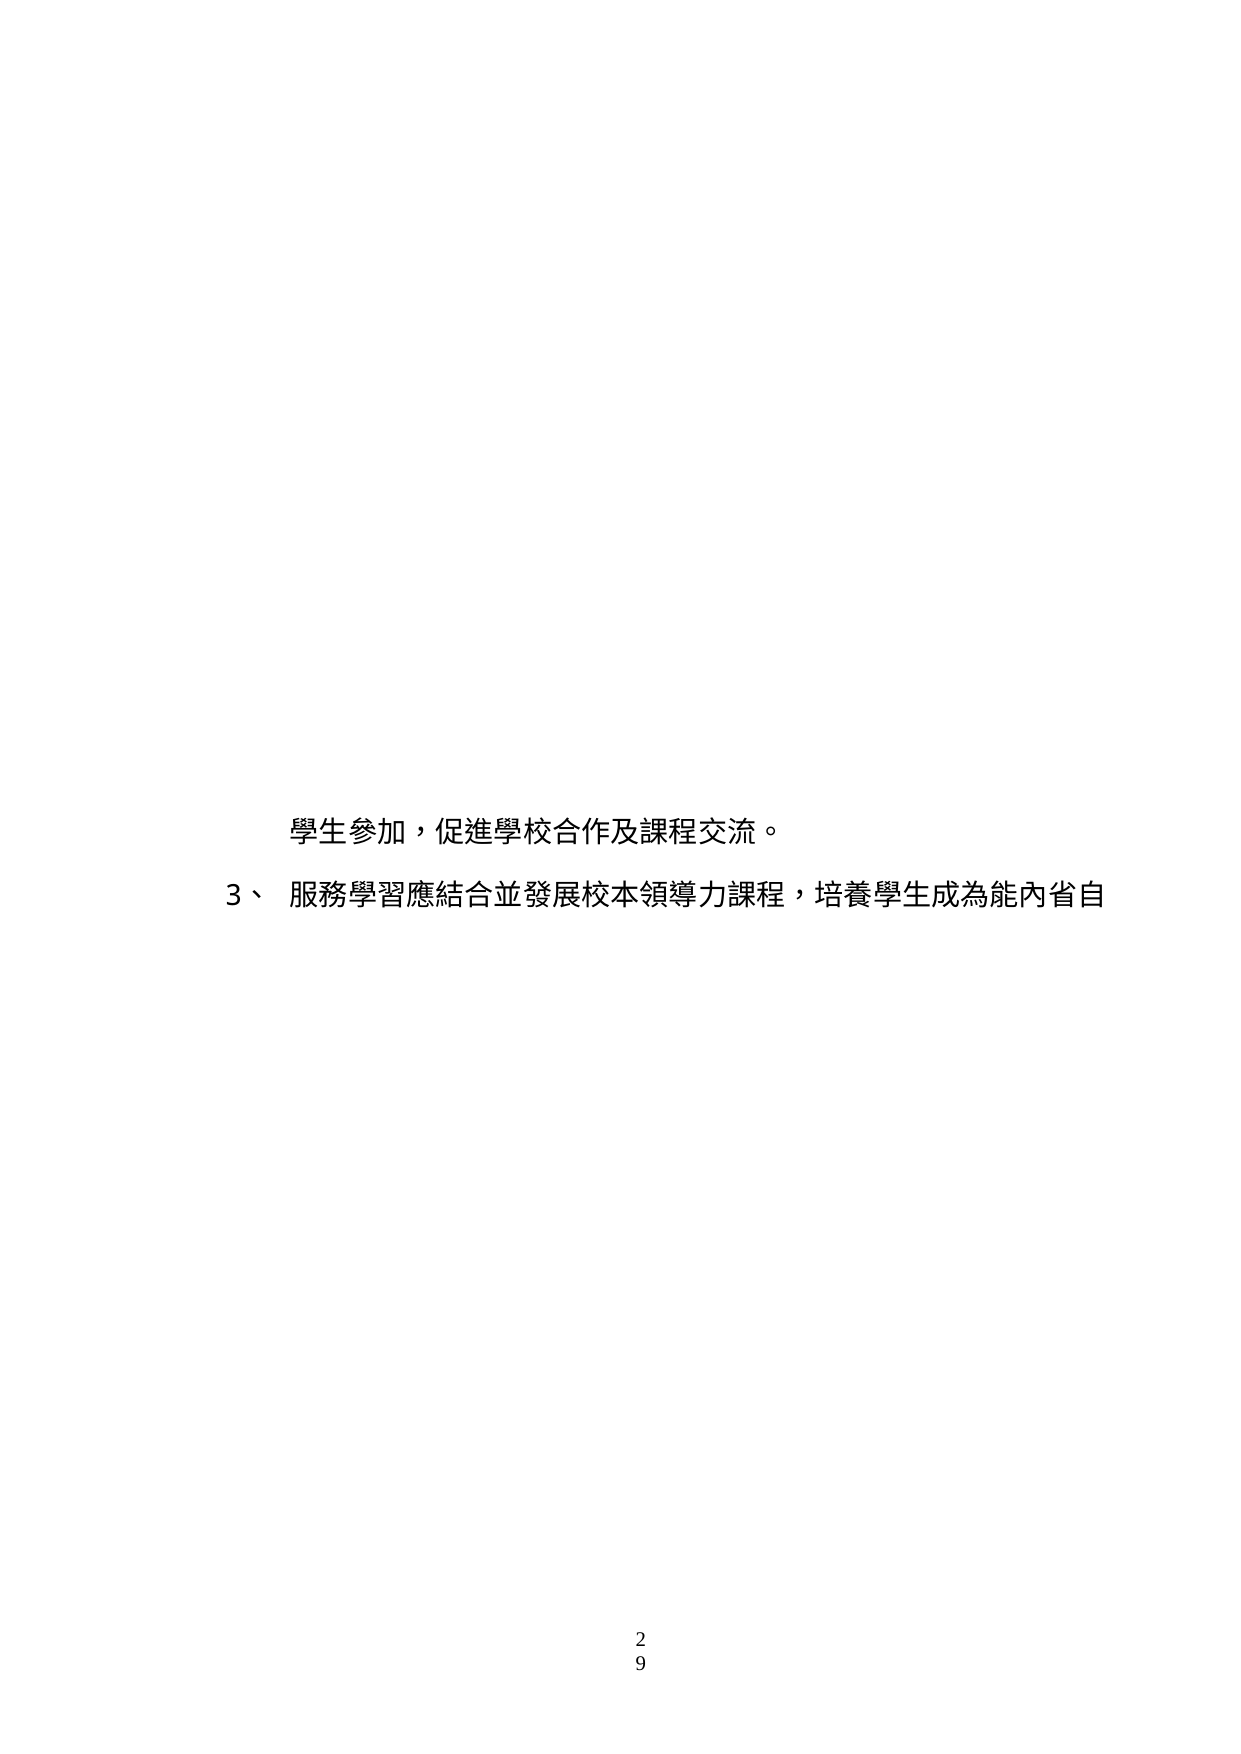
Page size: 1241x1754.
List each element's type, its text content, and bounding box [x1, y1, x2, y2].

list 服務學習應結合並發展校本領導力課程，培養學生成為能內省自 [224, 851, 1107, 913]
list 學生參加，促進學校合作及課程交流。 [224, 788, 1107, 851]
